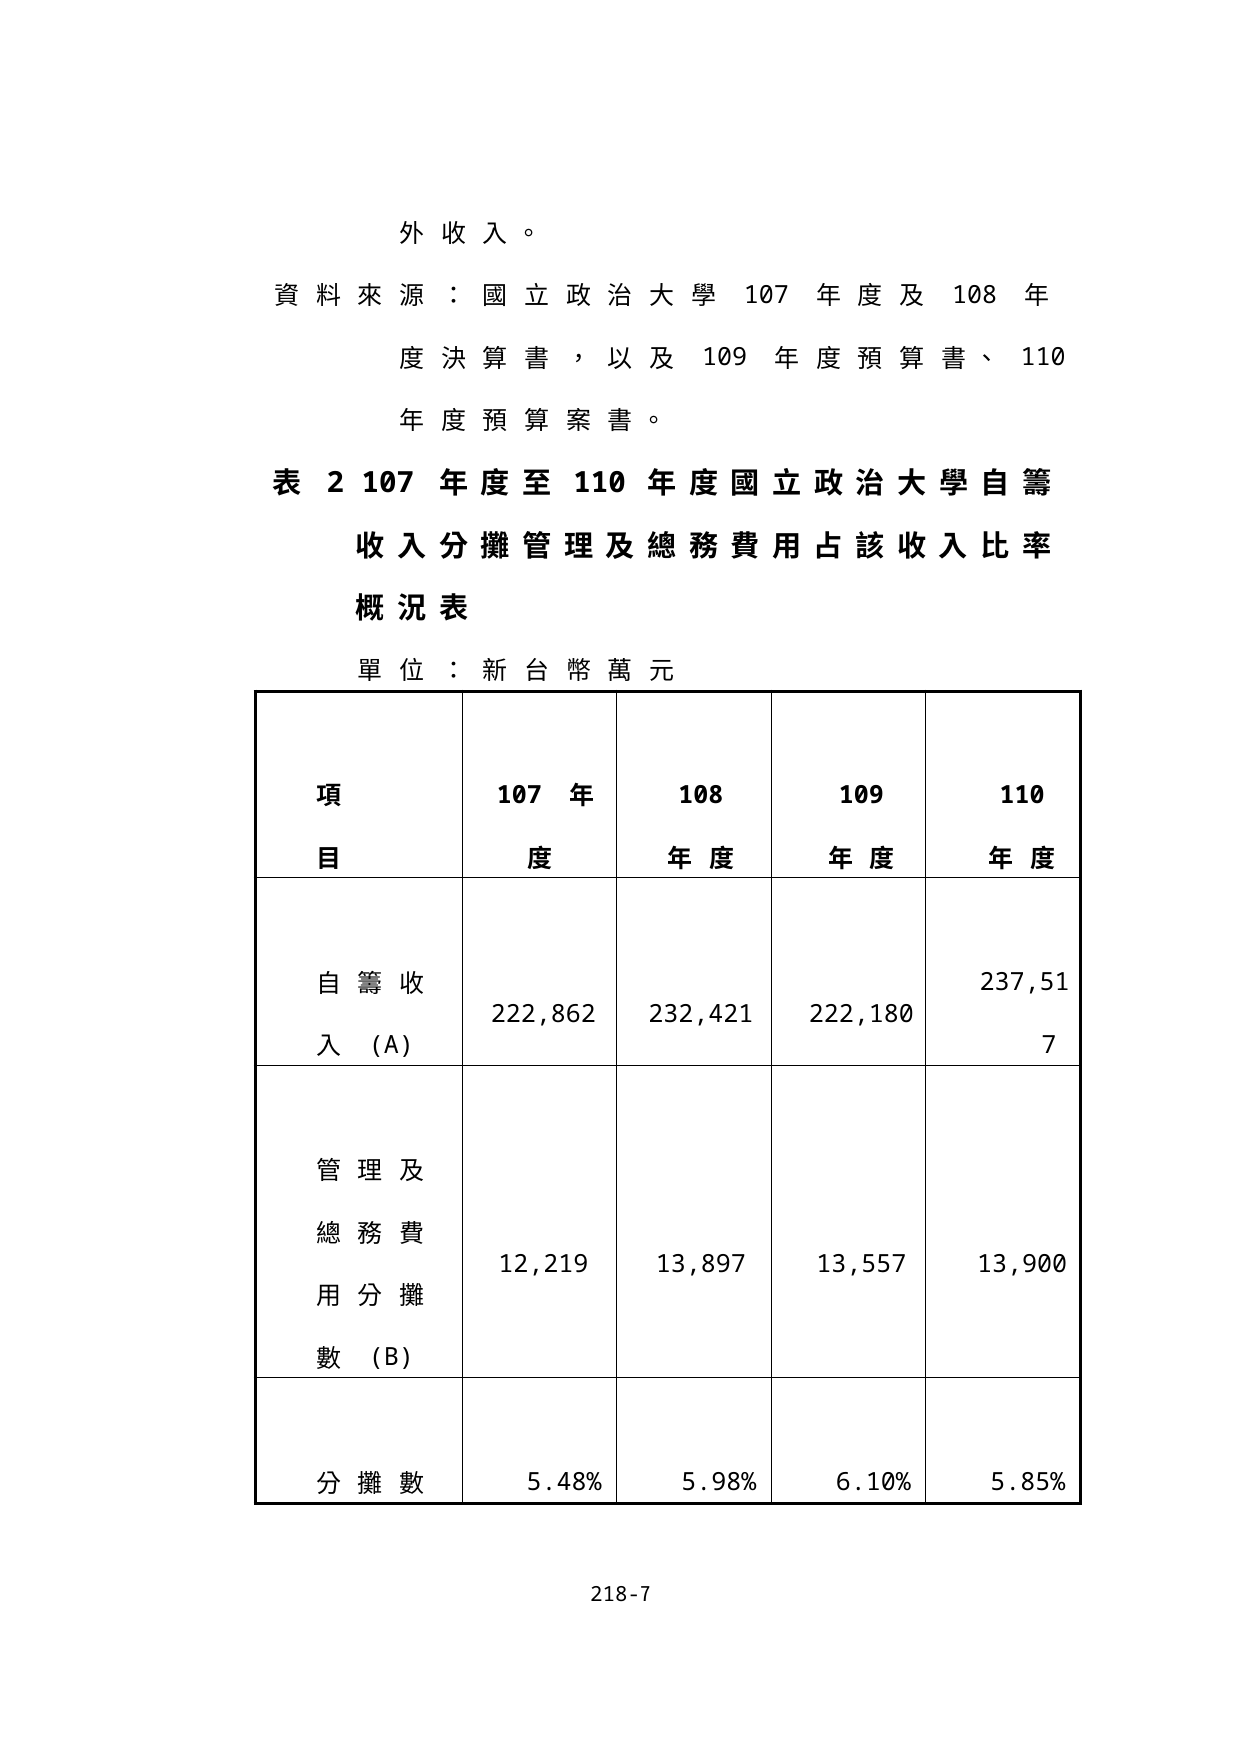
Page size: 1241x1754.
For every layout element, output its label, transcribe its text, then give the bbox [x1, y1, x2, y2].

table_cell 自籌收入(A) [257, 878, 462, 1064]
table_cell 12,219 [463, 1066, 616, 1377]
table_cell 5.85% [926, 1378, 1079, 1502]
table_cell 5.48% [463, 1378, 616, 1502]
table_cell 232,421 [617, 878, 771, 1064]
text 表2 107年度至110年度國立政治大學自籌收入分攤管理及總務費用占該收入比率概況表 單位：新台幣萬元 [241, 439, 1060, 689]
table_cell 222,862 [463, 878, 616, 1064]
table_cell 6.10% [772, 1378, 925, 1502]
table_header 項 目 [257, 693, 462, 877]
table_cell 13,897 [617, 1066, 771, 1377]
table_cell 管理及總務費用分攤數(B) [257, 1066, 462, 1377]
table_cell 分攤數 [257, 1378, 462, 1502]
table_cell 237,517 [926, 878, 1079, 1064]
table_header 109年度 [772, 693, 925, 877]
table_cell 13,900 [926, 1066, 1079, 1377]
table_header 107年度 [463, 693, 616, 877]
text 外收入。 [244, 189, 1058, 252]
table_cell 13,557 [772, 1066, 925, 1377]
text 資料來源：國立政治大學107年度及108年度決算書，以及109年度預算書、110年度預算案書。 [244, 252, 1070, 439]
table_cell 222,180 [772, 878, 925, 1064]
table_header 110年度 [926, 693, 1079, 877]
table_header 108年度 [617, 693, 771, 877]
table_cell 5.98% [617, 1378, 771, 1502]
